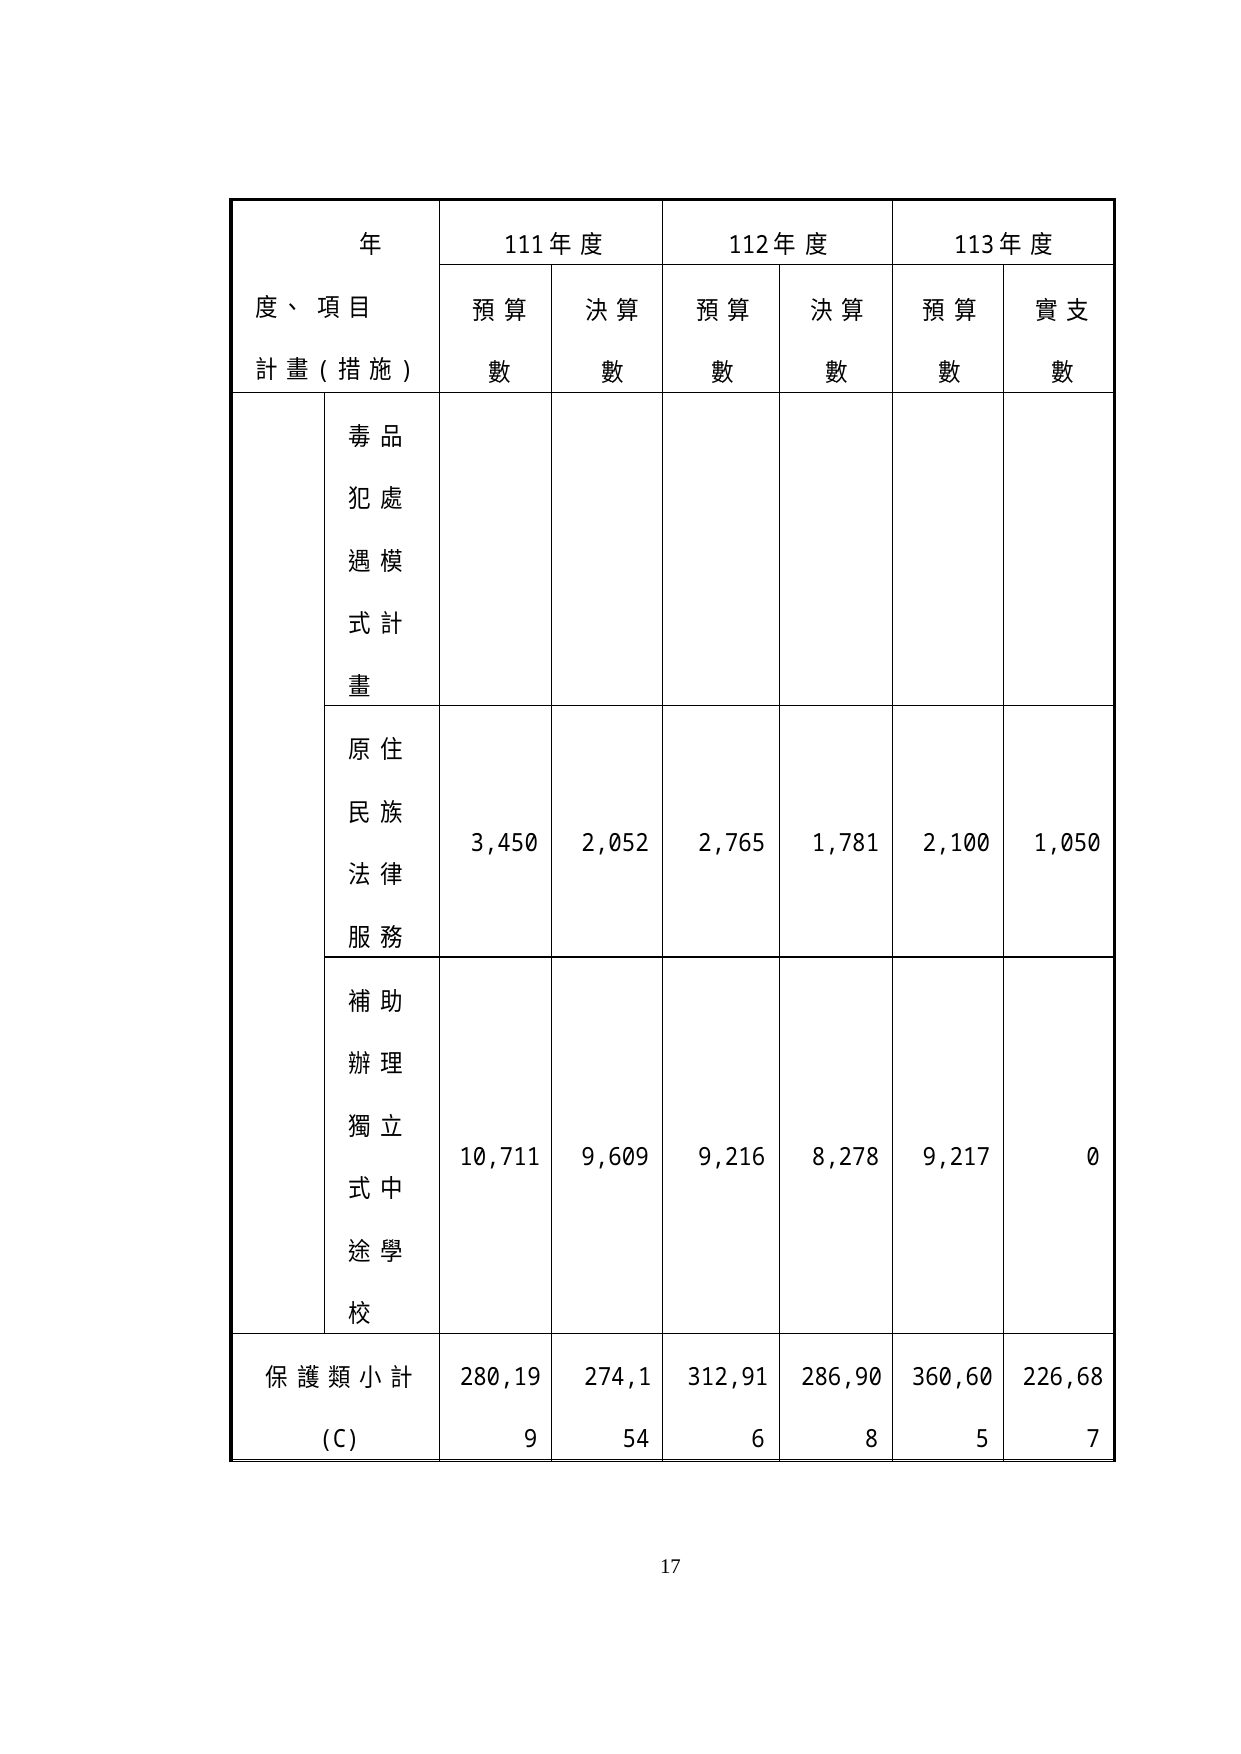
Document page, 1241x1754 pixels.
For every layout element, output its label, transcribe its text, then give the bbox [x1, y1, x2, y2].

table_cell 9,216 [663, 958, 779, 1332]
table_cell 286,908 [780, 1334, 892, 1458]
table_cell 實支數 [1004, 265, 1113, 392]
table_cell 8,278 [780, 958, 892, 1332]
table_header 111年度 [440, 201, 662, 264]
table_cell 10,711 [440, 958, 551, 1332]
table_cell [663, 393, 779, 705]
table_cell 決算數 [780, 265, 892, 392]
table_header 112年度 [663, 201, 892, 264]
table_cell 312,916 [663, 1334, 779, 1458]
table_cell 360,605 [893, 1334, 1003, 1458]
table_cell 3,450 [440, 706, 551, 956]
table_cell [552, 393, 662, 705]
table_cell 226,687 [1004, 1334, 1113, 1458]
table_cell [1004, 393, 1113, 705]
table_cell 2,765 [663, 706, 779, 956]
table_cell 1,050 [1004, 706, 1113, 956]
table_cell 9,217 [893, 958, 1003, 1332]
table_cell 9,609 [552, 958, 662, 1332]
table_cell 原住民族法律服務 [325, 706, 439, 956]
table_cell [893, 393, 1003, 705]
table_cell 274,154 [552, 1334, 662, 1458]
table_header 年度、項目 計畫(措施)類別 [233, 201, 439, 392]
table_cell 保護類小計(C) [233, 1334, 439, 1458]
table_cell 280,199 [440, 1334, 551, 1458]
table_cell [440, 393, 551, 705]
table_cell [780, 393, 892, 705]
table_cell 0 [1004, 958, 1113, 1332]
table_cell 1,781 [780, 706, 892, 956]
table_header 113年度 [893, 201, 1113, 264]
table_cell 預算數 [440, 265, 551, 392]
table_cell 預算數 [663, 265, 779, 392]
table_cell 2,052 [552, 706, 662, 956]
table_cell 毒品犯處遇模式計畫 [325, 393, 439, 705]
table_cell 預算數 [893, 265, 1003, 392]
table_cell 保護類 [233, 393, 324, 1332]
table_cell 2,100 [893, 706, 1003, 956]
table_cell 補助辦理獨立式中途學校 [325, 958, 439, 1332]
table_cell 決算數 [552, 265, 662, 392]
